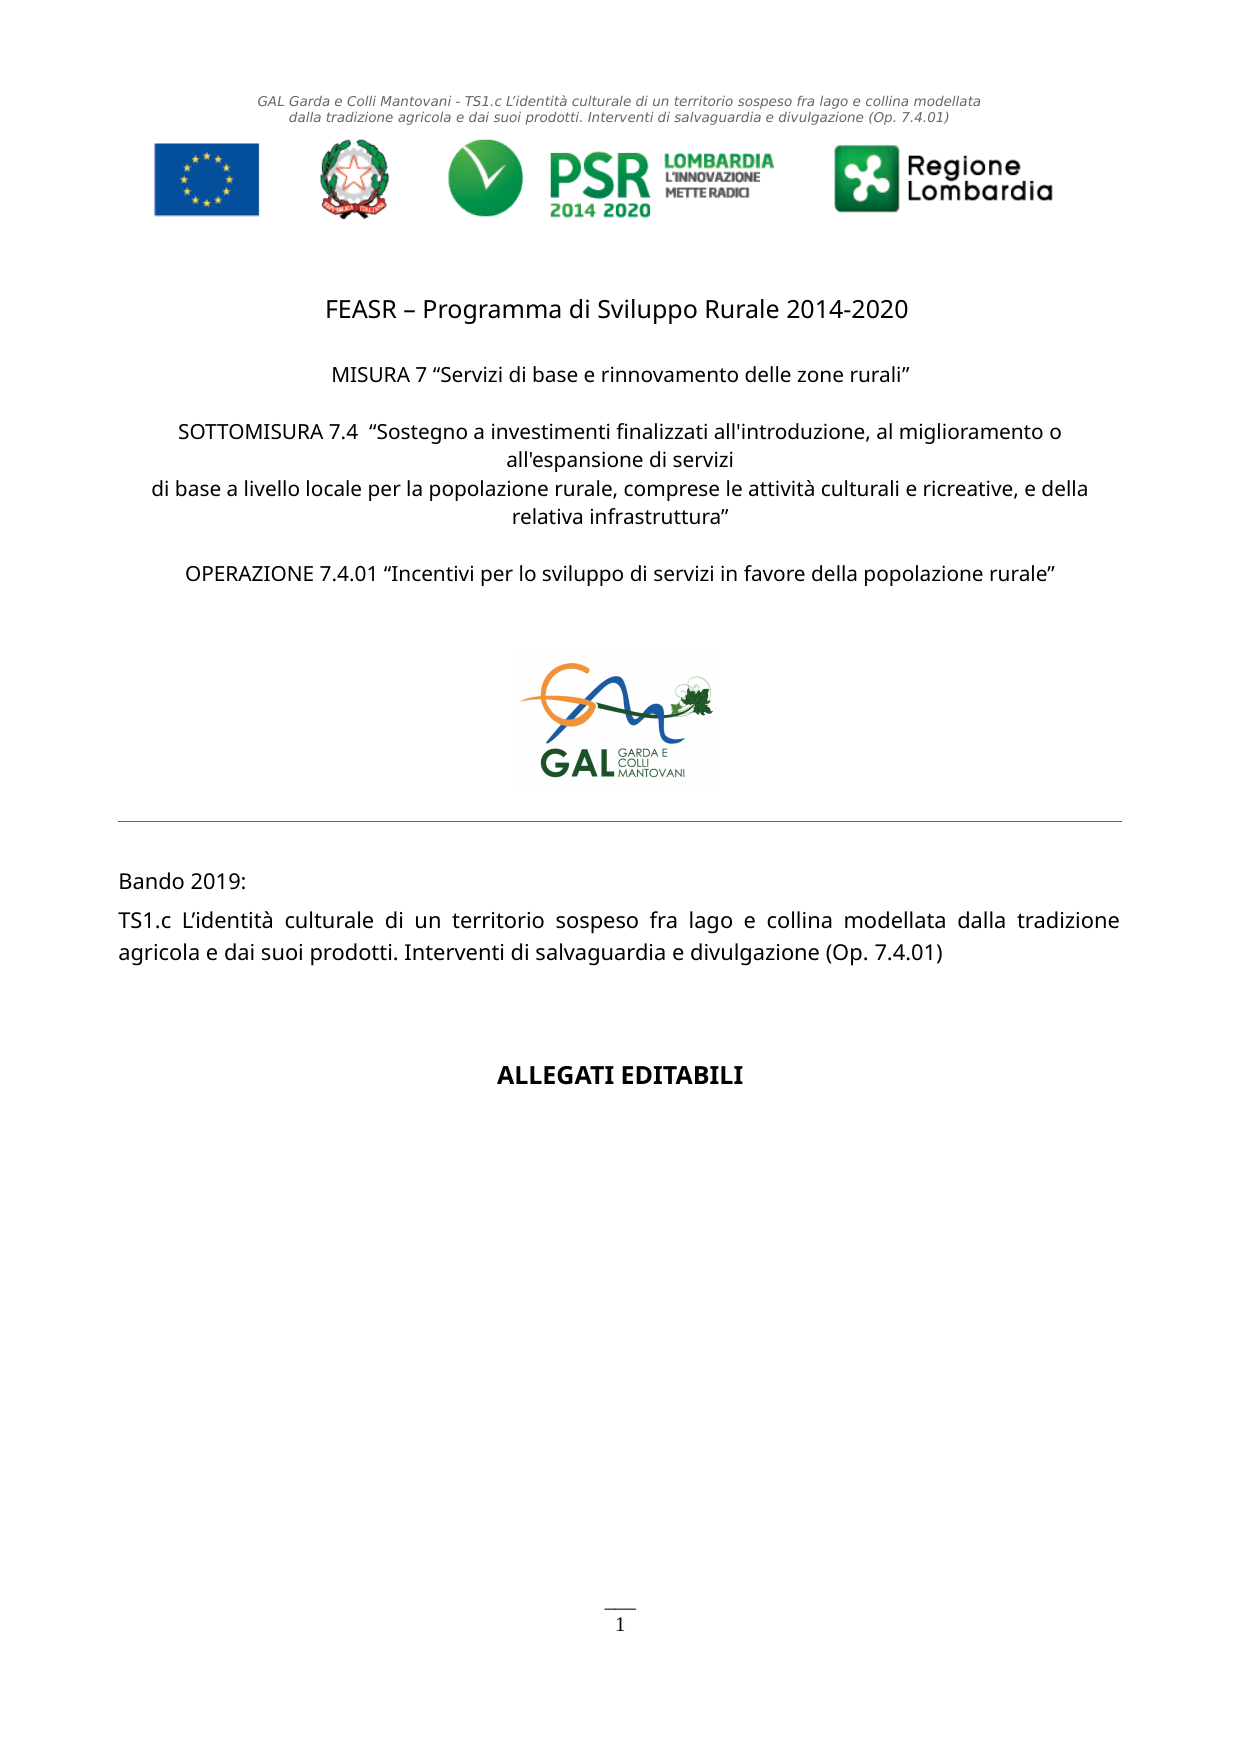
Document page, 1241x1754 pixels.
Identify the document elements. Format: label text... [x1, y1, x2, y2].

text relativa infrastruttura” [118, 502, 1122, 531]
text SOTTOMISURA 7.4 “Sostegno a investimenti finalizzati all'introduzione, al miglioramento o all'espansione di servizi [118, 417, 1122, 474]
text OPERAZIONE 7.4.01 “Incentivi per lo sviluppo di servizi in favore della popolazione rurale” [118, 559, 1122, 588]
text TS1.c L’identità culturale di un territorio sospeso fra lago e collina modellata dalla tradizione agricola e dai suoi prodotti. Interventi di salvaguardia e divulgazione (Op. 7.4.01) [118, 905, 1122, 967]
text MISURA 7 “Servizi di base e rinnovamento delle zone rurali” [118, 360, 1122, 389]
text Bando 2019: [118, 866, 1122, 896]
picture [516, 647, 721, 791]
text ALLEGATI EDITABILI [118, 1058, 1122, 1092]
picture [153, 137, 1071, 230]
text FEASR – Programma di Sviluppo Rurale 2014-2020 [118, 292, 1122, 326]
text di base a livello locale per la popolazione rurale, comprese le attività culturali e ricreative, e della [118, 474, 1122, 502]
